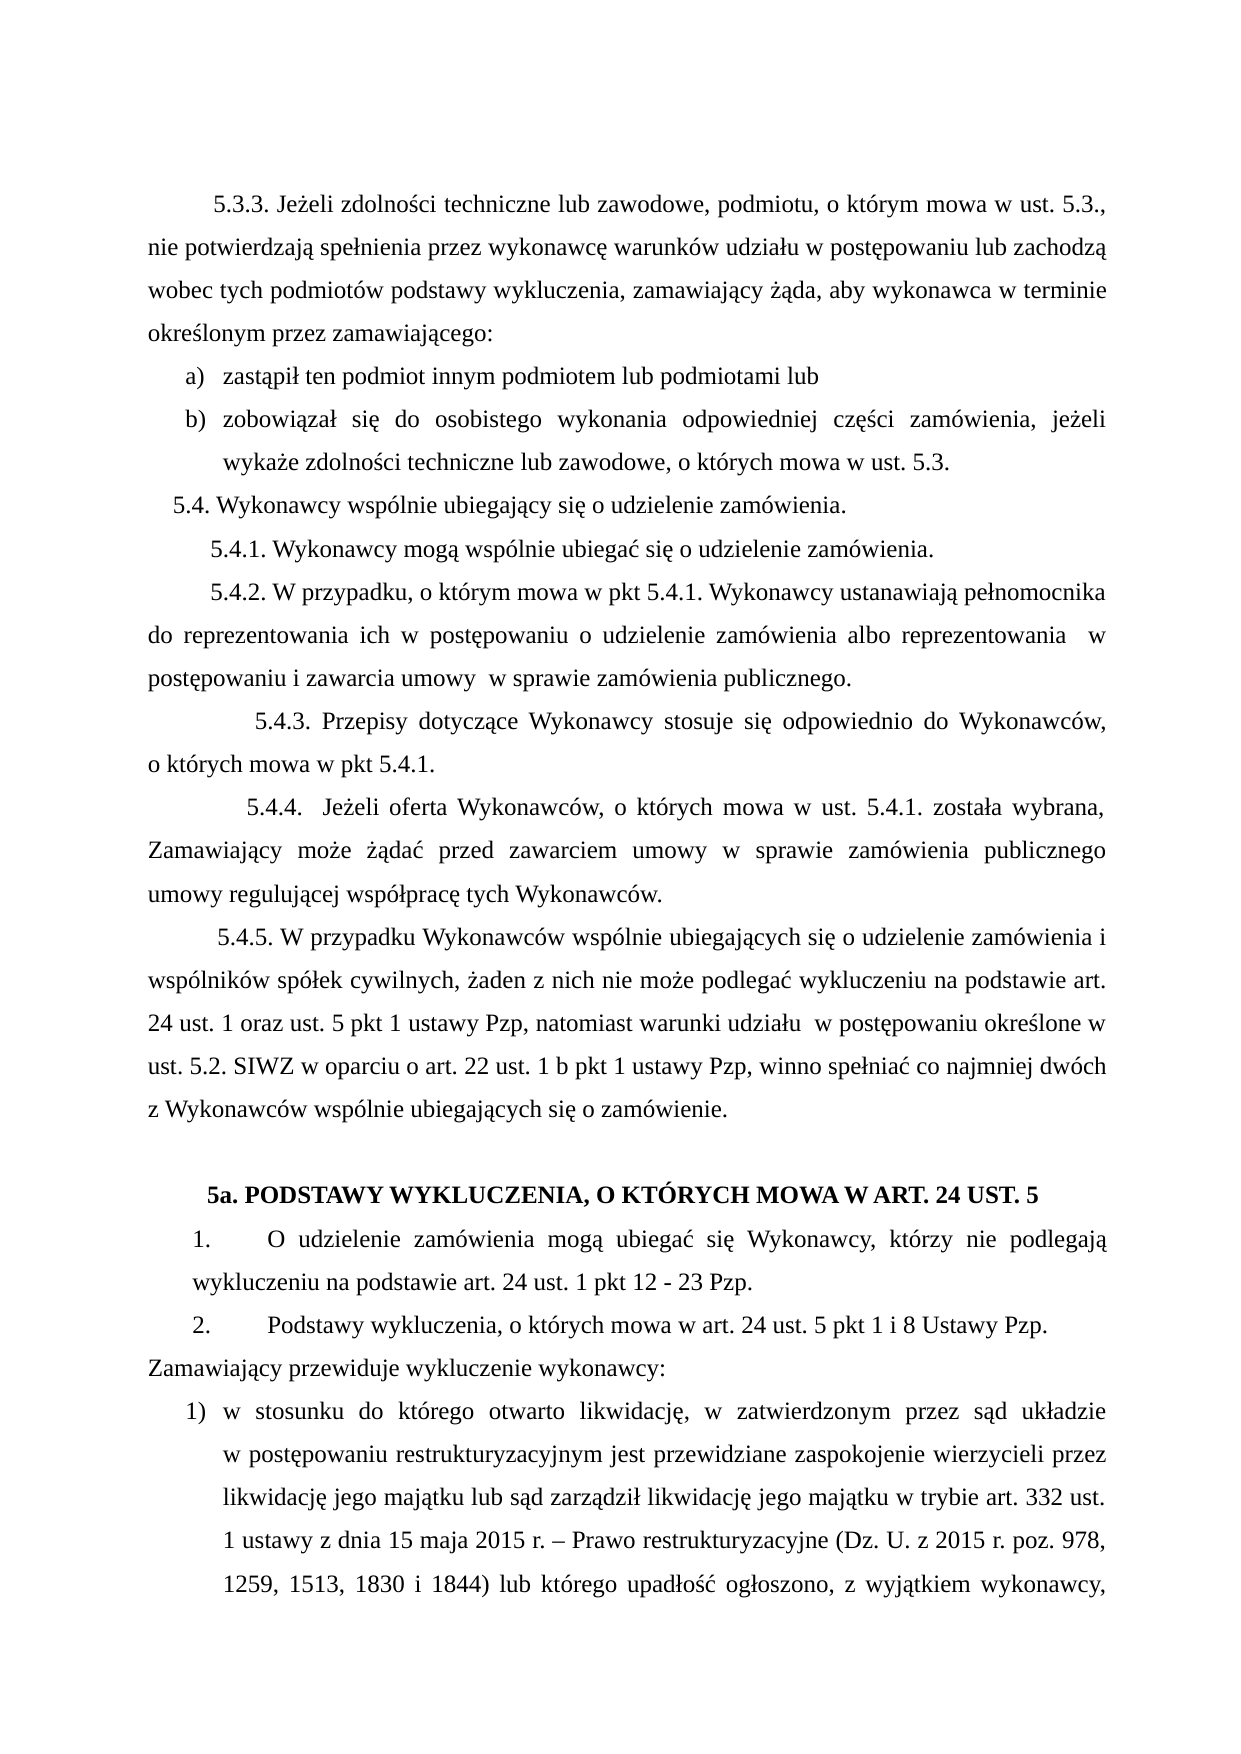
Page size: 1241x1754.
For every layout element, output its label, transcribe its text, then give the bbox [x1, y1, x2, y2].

text 5.4.4. Jeżeli oferta Wykonawców, o których mowa w ust. 5.4.1. została wybrana, Zamawiający może żądać przed zawarciem umowy w sprawie zamówienia publicznego umowy regulującej współpracę tych Wykonawców. [148, 792, 1107, 907]
list O udzielenie zamówienia mogą ubiegać się Wykonawcy, którzy nie podlegają wykluczeniu na podstawie art. 24 ust. 1 pkt 12 - 23 Pzp. [192, 1224, 1107, 1296]
text 5.3.3. Jeżeli zdolności techniczne lub zawodowe, podmiotu, o którym mowa w ust. 5.3., nie potwierdzają spełnienia przez wykonawcę warunków udziału w postępowaniu lub zachodzą wobec tych podmiotów podstawy wykluczenia, zamawiający żąda, aby wykonawca w terminie określonym przez zamawiającego: [148, 189, 1107, 347]
text 5.4.1. Wykonawcy mogą wspólnie ubiegać się o udzielenie zamówienia. [148, 534, 1107, 562]
text 5.4.2. W przypadku, o którym mowa w pkt 5.4.1. Wykonawcy ustanawiają pełnomocnika do reprezentowania ich w postępowaniu o udzielenie zamówienia albo reprezentowania w postępowaniu i zawarcia umowy w sprawie zamówienia publicznego. [148, 577, 1107, 692]
text 5.4. Wykonawcy wspólnie ubiegający się o udzielenie zamówienia. [148, 491, 1107, 519]
text Zamawiający przewiduje wykluczenie wykonawcy: [148, 1353, 1107, 1382]
text 5.4.3. Przepisy dotyczące Wykonawcy stosuje się odpowiednio do Wykonawców, o których mowa w pkt 5.4.1. [148, 706, 1107, 778]
text 5a. PODSTAWY WYKLUCZENIA, O KTÓRYCH MOWA W ART. 24 UST. 5 [207, 1181, 1107, 1209]
text 5.4.5. W przypadku Wykonawców wspólnie ubiegających się o udzielenie zamówienia i wspólników spółek cywilnych, żaden z nich nie może podlegać wykluczeniu na podstawie art. 24 ust. 1 oraz ust. 5 pkt 1 ustawy Pzp, natomiast warunki udziału w postępowaniu określone w ust. 5.2. SIWZ w oparciu o art. 22 ust. 1 b pkt 1 ustawy Pzp, winno spełniać co najmniej dwóch z Wykonawców wspólnie ubiegających się o zamówienie. [148, 922, 1107, 1123]
list Podstawy wykluczenia, o których mowa w art. 24 ust. 5 pkt 1 i 8 Ustawy Pzp. [192, 1310, 1107, 1339]
list w stosunku do którego otwarto likwidację, w zatwierdzonym przez sąd układzie w postępowaniu restrukturyzacyjnym jest przewidziane zaspokojenie wierzycieli przez likwidację jego majątku lub sąd zarządził likwidację jego majątku w trybie art. 332 ust. 1 ustawy z dnia 15 maja 2015 r. – Prawo restrukturyzacyjne (Dz. U. z 2015 r. poz. 978, 1259, 1513, 1830 i 1844) lub którego upadłość ogłoszono, z wyjątkiem wykonawcy, [185, 1396, 1107, 1597]
list zastąpił ten podmiot innym podmiotem lub podmiotami lub [185, 361, 1107, 390]
list zobowiązał się do osobistego wykonania odpowiedniej części zamówienia, jeżeli wykaże zdolności techniczne lub zawodowe, o których mowa w ust. 5.3. [185, 404, 1107, 476]
